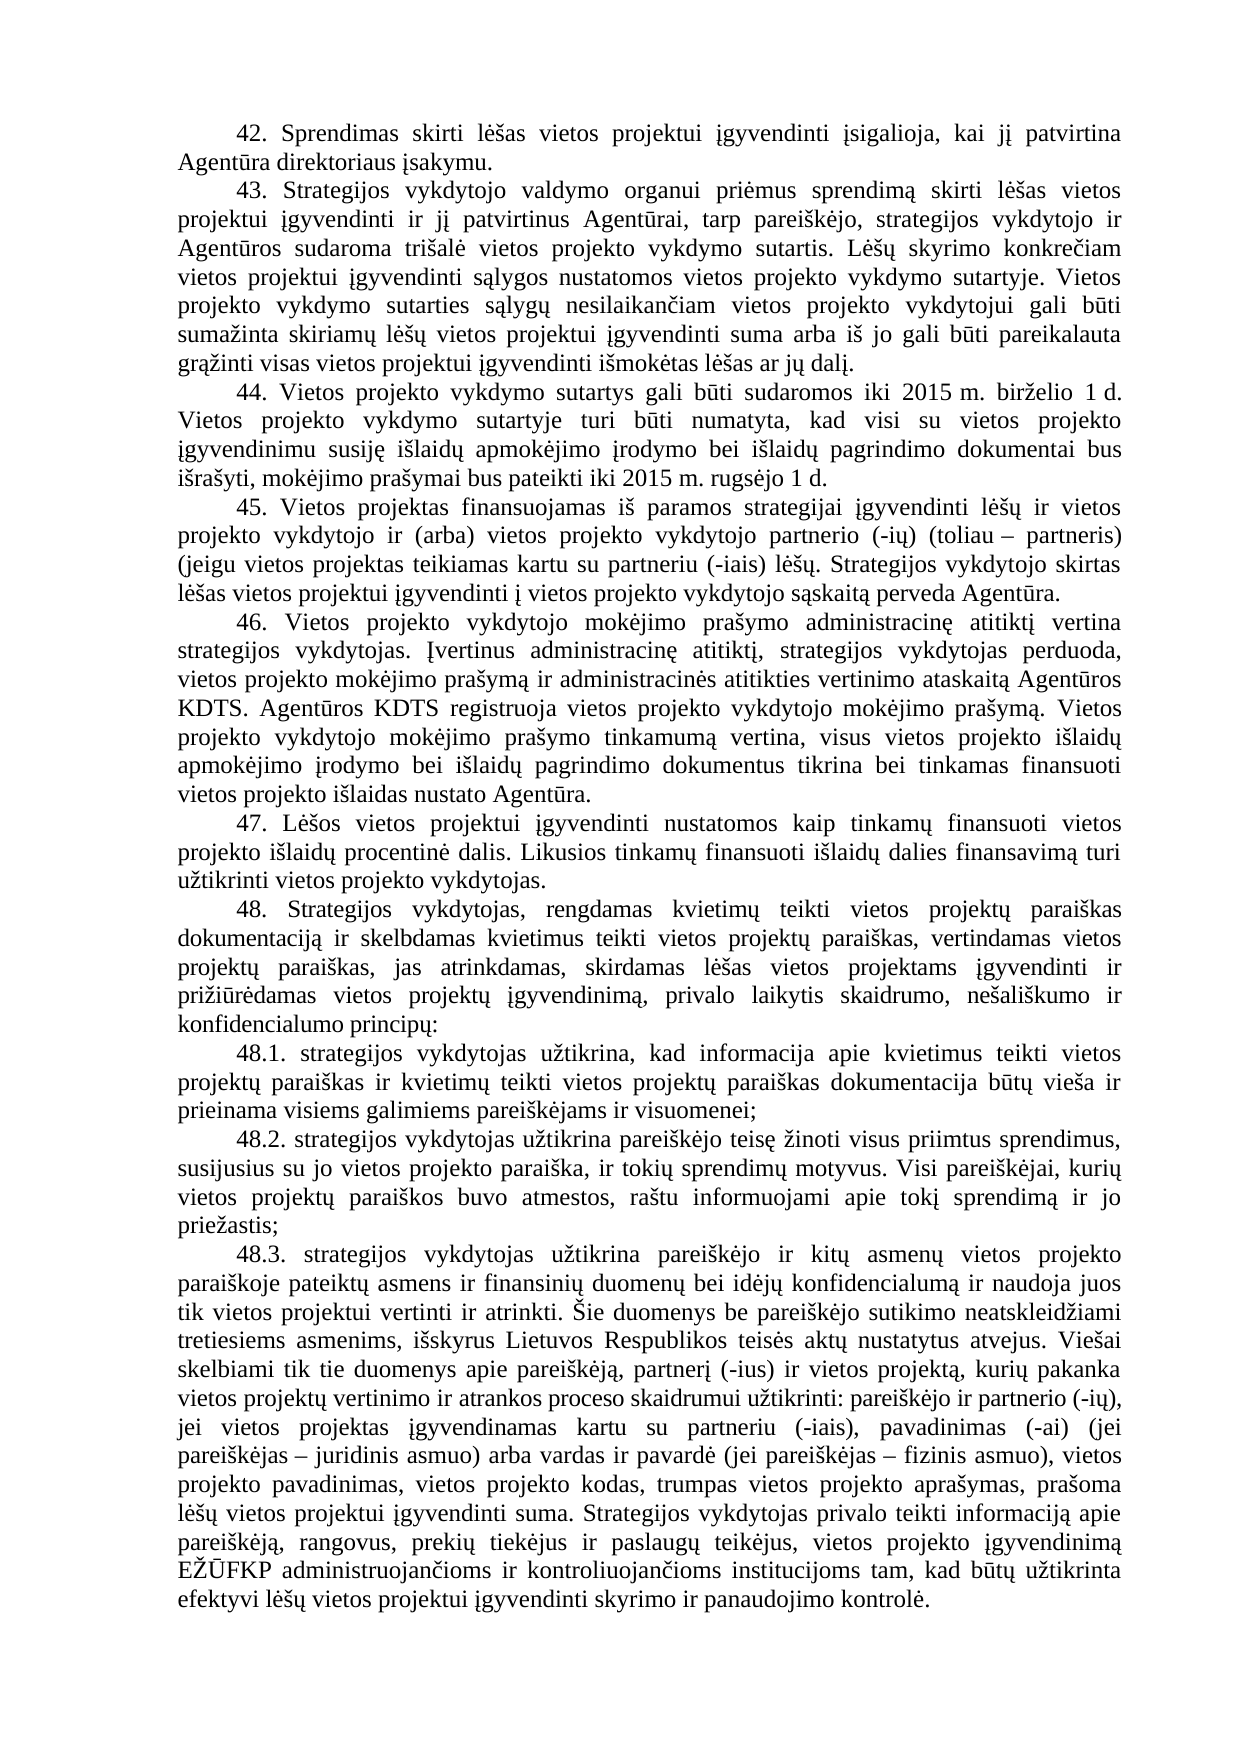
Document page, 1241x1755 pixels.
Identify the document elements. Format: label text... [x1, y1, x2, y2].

text 48.3. strategijos vykdytojas užtikrina pareiškėjo ir kitų asmenų vietos projekto paraiškoje pateiktų asmens ir finansinių duomenų bei idėjų konfidencialumą ir naudoja juos tik vietos projektui vertinti ir atrinkti. Šie duomenys be pareiškėjo sutikimo neatskleidžiami tretiesiems asmenims, išskyrus Lietuvos Respublikos teisės aktų nustatytus atvejus. Viešai skelbiami tik tie duomenys apie pareiškėją, partnerį (-ius) ir vietos projektą, kurių pakanka vietos projektų vertinimo ir atrankos proceso skaidrumui užtikrinti: pareiškėjo ir partnerio (-ių), jei vietos projektas įgyvendinamas kartu su partneriu (-iais), pavadinimas (-ai) (jei pareiškėjas – juridinis asmuo) arba vardas ir pavardė (jei pareiškėjas – fizinis asmuo), vietos projekto pavadinimas, vietos projekto kodas, trumpas vietos projekto aprašymas, prašoma lėšų vietos projektui įgyvendinti suma. Strategijos vykdytojas privalo teikti informaciją apie pareiškėją, rangovus, prekių tiekėjus ir paslaugų teikėjus, vietos projekto įgyvendinimą EŽŪFKP administruojančioms ir kontroliuojančioms institucijoms tam, kad būtų užtikrinta efektyvi lėšų vietos projektui įgyvendinti skyrimo ir panaudojimo kontrolė. [177, 1239, 1122, 1613]
text 48.1. strategijos vykdytojas užtikrina, kad informacija apie kvietimus teikti vietos projektų paraiškas ir kvietimų teikti vietos projektų paraiškas dokumentacija būtų vieša ir prieinama visiems galimiems pareiškėjams ir visuomenei; [177, 1038, 1122, 1124]
text 44. Vietos projekto vykdymo sutartys gali būti sudaromos iki 2015 m. birželio 1 d. Vietos projekto vykdymo sutartyje turi būti numatyta, kad visi su vietos projekto įgyvendinimu susiję išlaidų apmokėjimo įrodymo bei išlaidų pagrindimo dokumentai bus išrašyti, mokėjimo prašymai bus pateikti iki 2015 m. rugsėjo 1 d. [177, 377, 1122, 492]
text 47. Lėšos vietos projektui įgyvendinti nustatomos kaip tinkamų finansuoti vietos projekto išlaidų procentinė dalis. Likusios tinkamų finansuoti išlaidų dalies finansavimą turi užtikrinti vietos projekto vykdytojas. [177, 808, 1122, 894]
text 46. Vietos projekto vykdytojo mokėjimo prašymo administracinę atitiktį vertina strategijos vykdytojas. Įvertinus administracinę atitiktį, strategijos vykdytojas perduoda, vietos projekto mokėjimo prašymą ir administracinės atitikties vertinimo ataskaitą Agentūros KDTS. Agentūros KDTS registruoja vietos projekto vykdytojo mokėjimo prašymą. Vietos projekto vykdytojo mokėjimo prašymo tinkamumą vertina, visus vietos projekto išlaidų apmokėjimo įrodymo bei išlaidų pagrindimo dokumentus tikrina bei tinkamas finansuoti vietos projekto išlaidas nustato Agentūra. [177, 607, 1122, 808]
text 42. Sprendimas skirti lėšas vietos projektui įgyvendinti įsigalioja, kai jį patvirtina Agentūra direktoriaus įsakymu. [177, 118, 1122, 176]
text 45. Vietos projektas finansuojamas iš paramos strategijai įgyvendinti lėšų ir vietos projekto vykdytojo ir (arba) vietos projekto vykdytojo partnerio (-ių) (toliau – partneris) (jeigu vietos projektas teikiamas kartu su partneriu (-iais) lėšų. Strategijos vykdytojo skirtas lėšas vietos projektui įgyvendinti į vietos projekto vykdytojo sąskaitą perveda Agentūra. [177, 492, 1122, 607]
text 43. Strategijos vykdytojo valdymo organui priėmus sprendimą skirti lėšas vietos projektui įgyvendinti ir jį patvirtinus Agentūrai, tarp pareiškėjo, strategijos vykdytojo ir Agentūros sudaroma trišalė vietos projekto vykdymo sutartis. Lėšų skyrimo konkrečiam vietos projektui įgyvendinti sąlygos nustatomos vietos projekto vykdymo sutartyje. Vietos projekto vykdymo sutarties sąlygų nesilaikančiam vietos projekto vykdytojui gali būti sumažinta skiriamų lėšų vietos projektui įgyvendinti suma arba iš jo gali būti pareikalauta grąžinti visas vietos projektui įgyvendinti išmokėtas lėšas ar jų dalį. [177, 176, 1122, 377]
text 48.2. strategijos vykdytojas užtikrina pareiškėjo teisę žinoti visus priimtus sprendimus, susijusius su jo vietos projekto paraiška, ir tokių sprendimų motyvus. Visi pareiškėjai, kurių vietos projektų paraiškos buvo atmestos, raštu informuojami apie tokį sprendimą ir jo priežastis; [177, 1124, 1122, 1239]
text 48. Strategijos vykdytojas, rengdamas kvietimų teikti vietos projektų paraiškas dokumentaciją ir skelbdamas kvietimus teikti vietos projektų paraiškas, vertindamas vietos projektų paraiškas, jas atrinkdamas, skirdamas lėšas vietos projektams įgyvendinti ir prižiūrėdamas vietos projektų įgyvendinimą, privalo laikytis skaidrumo, nešališkumo ir konfidencialumo principų: [177, 894, 1122, 1038]
